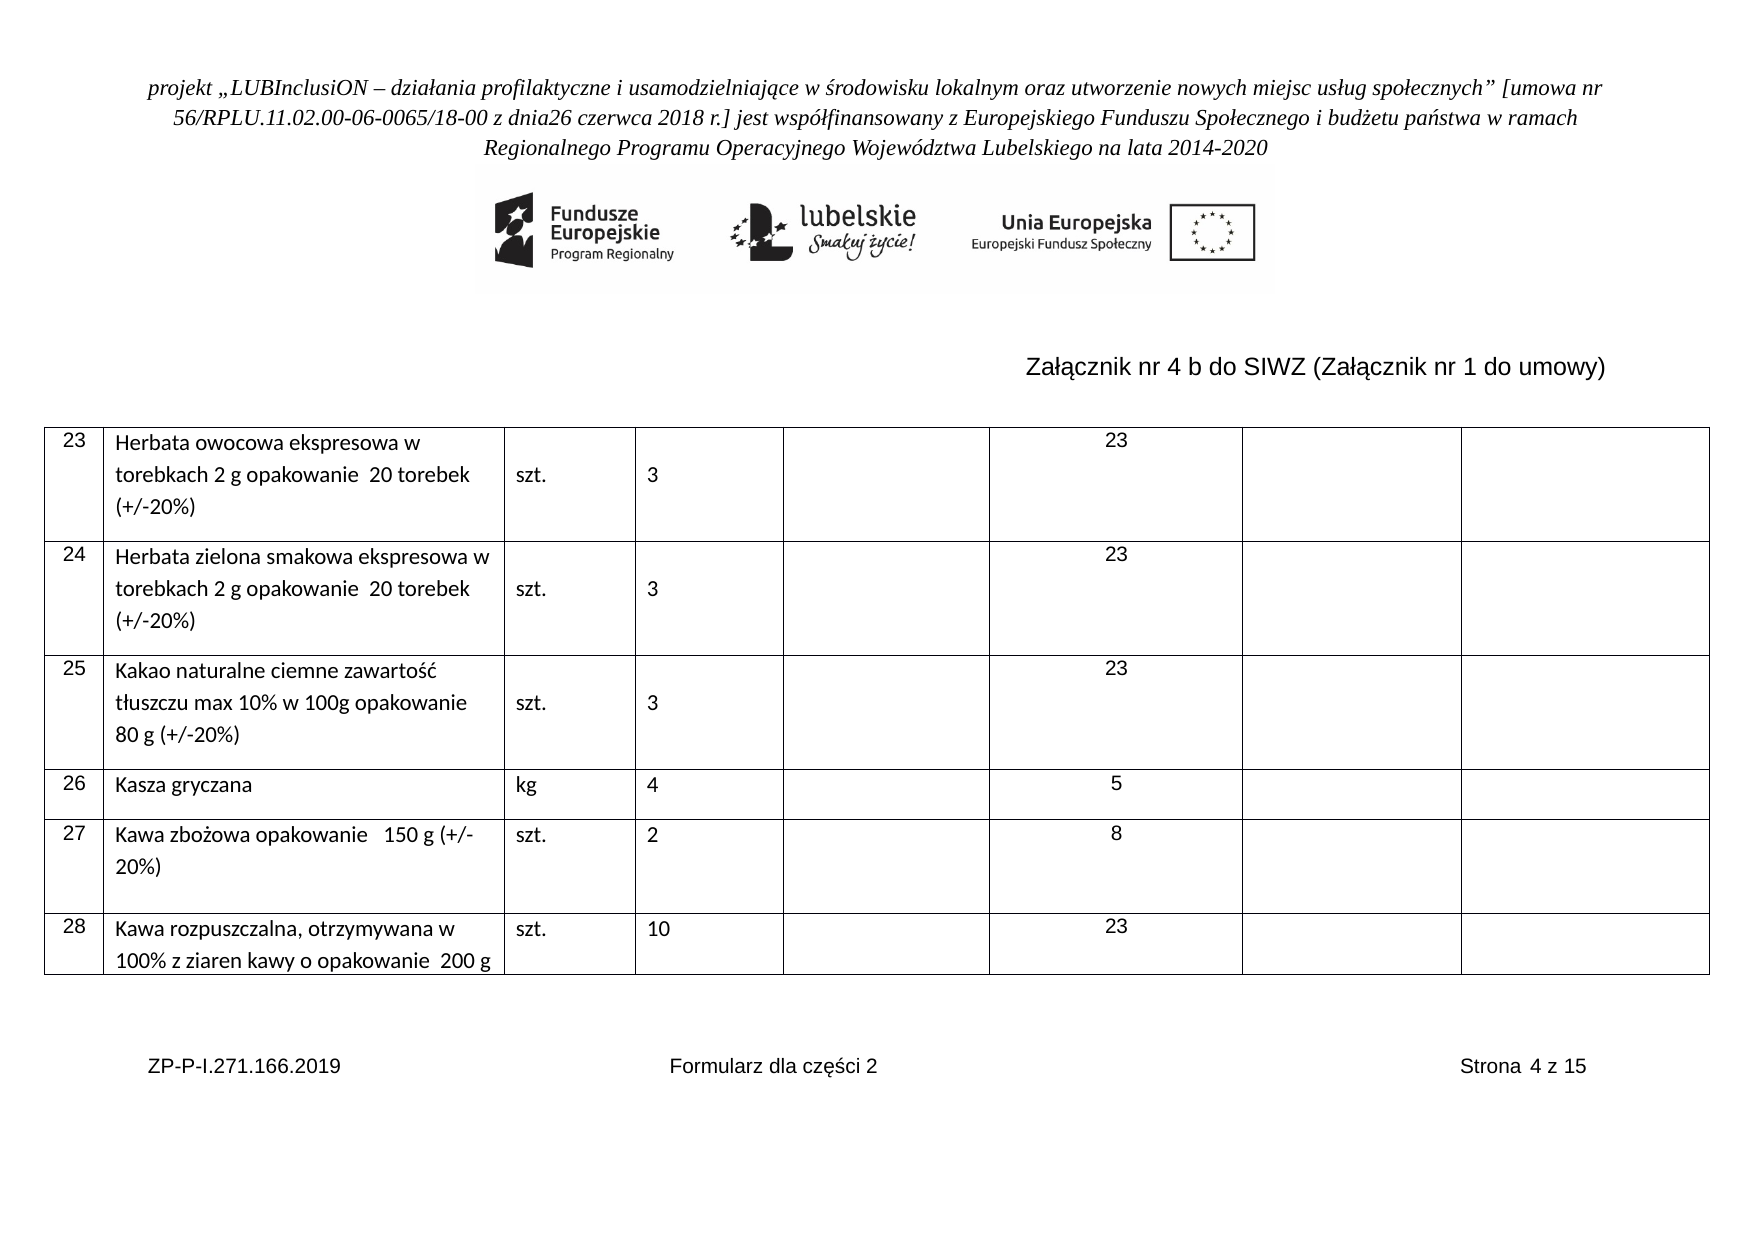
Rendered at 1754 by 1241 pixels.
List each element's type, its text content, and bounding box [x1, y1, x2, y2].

table_cell [784, 656, 989, 769]
table_cell 10 [636, 914, 783, 974]
table_cell 5 [990, 770, 1242, 819]
table_cell szt. [505, 820, 635, 913]
table_cell [1243, 770, 1461, 819]
table_cell 3 [636, 428, 783, 541]
table_cell Kasza gryczana [104, 770, 504, 819]
table_cell [1243, 542, 1461, 655]
table_cell [784, 428, 989, 541]
table_cell [784, 770, 989, 819]
table_cell [1243, 656, 1461, 769]
table_cell 24 [45, 542, 103, 655]
table_cell szt. [505, 428, 635, 541]
table_cell szt. [505, 656, 635, 769]
picture [474, 164, 1275, 294]
table_cell 23 [45, 428, 103, 541]
table_cell [784, 542, 989, 655]
table_cell Herbata zielona smakowa ekspresowa w torebkach 2 g opakowanie 20 torebek (+/-20%) [104, 542, 504, 655]
table_cell Herbata owocowa ekspresowa w torebkach 2 g opakowanie 20 torebek (+/-20%) [104, 428, 504, 541]
table_cell [1462, 820, 1709, 913]
table_cell 23 [990, 542, 1242, 655]
table_cell 23 [990, 428, 1242, 541]
table_cell 23 [990, 656, 1242, 769]
table_cell 3 [636, 656, 783, 769]
table_cell [1462, 770, 1709, 819]
table_cell [1462, 656, 1709, 769]
table_cell kg [505, 770, 635, 819]
table_cell [1462, 914, 1709, 974]
table_cell 25 [45, 656, 103, 769]
table_cell 27 [45, 820, 103, 913]
table_cell [1462, 428, 1709, 541]
table_cell 2 [636, 820, 783, 913]
table_cell [784, 820, 989, 913]
table_cell 8 [990, 820, 1242, 913]
table_cell [1243, 428, 1461, 541]
table_cell szt. [505, 542, 635, 655]
table_cell Kawa zbożowa opakowanie 150 g (+/-20%) [104, 820, 504, 913]
table_cell Kawa rozpuszczalna, otrzymywana w 100% z ziaren kawy o opakowanie 200 g [104, 914, 504, 974]
table_cell [784, 914, 989, 974]
table_cell [1462, 542, 1709, 655]
table_cell 4 [636, 770, 783, 819]
table_cell [1243, 820, 1461, 913]
table_cell 3 [636, 542, 783, 655]
table_cell 23 [990, 914, 1242, 974]
table_cell [1243, 914, 1461, 974]
table_cell szt. [505, 914, 635, 974]
table_cell 28 [45, 914, 103, 974]
table_cell 26 [45, 770, 103, 819]
table_cell Kakao naturalne ciemne zawartość tłuszczu max 10% w 100g opakowanie 80 g (+/-20%) [104, 656, 504, 769]
